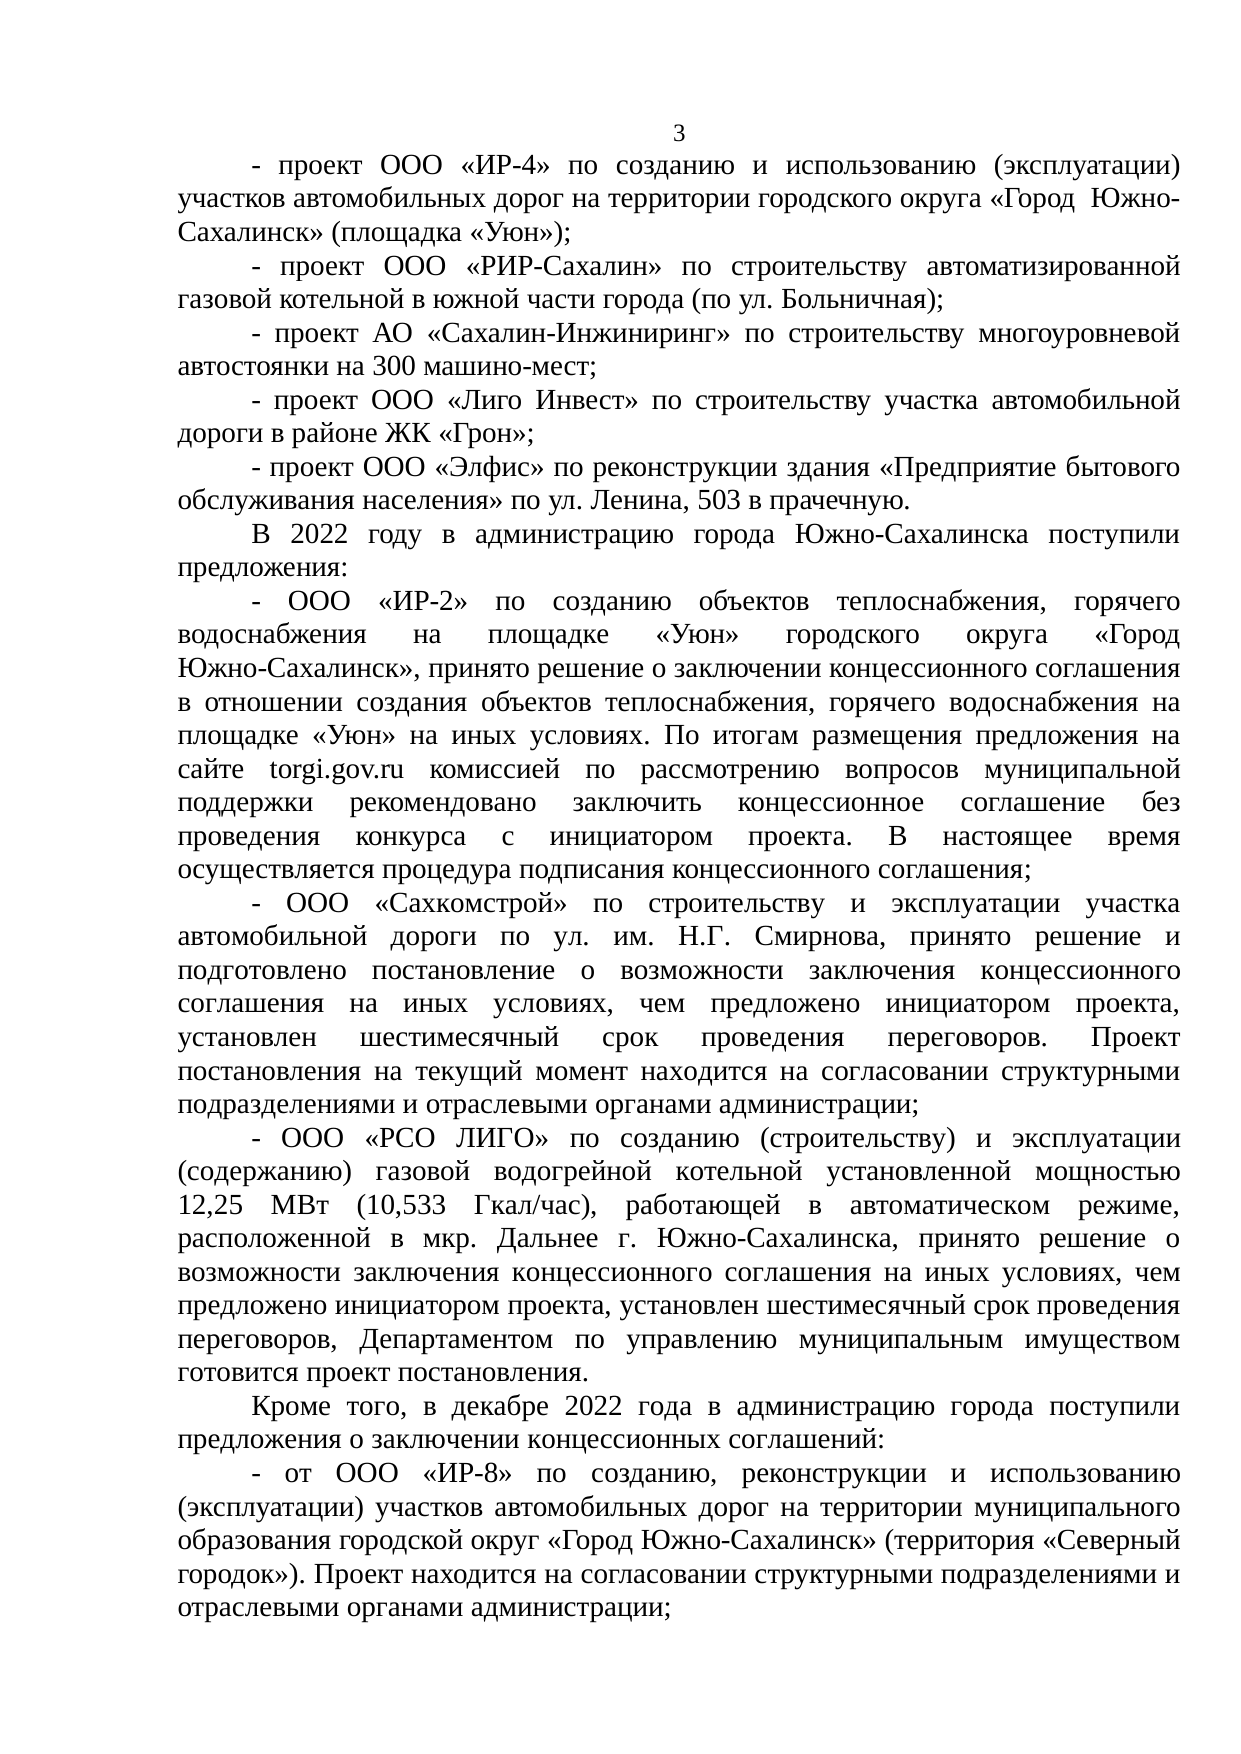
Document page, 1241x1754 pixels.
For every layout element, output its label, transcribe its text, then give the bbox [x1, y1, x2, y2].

text - от ООО «ИР-8» по созданию, реконструкции и использованию (эксплуатации) участков автомобильных дорог на территории муниципального образования городской округ «Город Южно-Сахалинск» (территория «Северный городок»). Проект находится на согласовании структурными подразделениями и отраслевыми органами администрации; [177, 1455, 1181, 1623]
text - проект ООО «Лиго Инвест» по строительству участка автомобильной дороги в районе ЖК «Грон»; [177, 382, 1181, 449]
text - проект ООО «ИР-4» по созданию и использованию (эксплуатации) участков автомобильных дорог на территории городского округа «Город Южно-Сахалинск» (площадка «Уюн»); [177, 147, 1181, 248]
text - ООО «РСО ЛИГО» по созданию (строительству) и эксплуатации (содержанию) газовой водогрейной котельной установленной мощностью 12,25 МВт (10,533 Гкал/час), работающей в автоматическом режиме, расположенной в мкр. Дальнее г. Южно-Сахалинска, принято решение о возможности заключения концессионного соглашения на иных условиях, чем предложено инициатором проекта, установлен шестимесячный срок проведения переговоров, Департаментом по управлению муниципальным имуществом готовится проект постановления. [177, 1120, 1181, 1388]
text - проект ООО «Элфис» по реконструкции здания «Предприятие бытового обслуживания населения» по ул. Ленина, 503 в прачечную. [177, 449, 1181, 516]
text В 2022 году в администрацию города Южно-Сахалинска поступили предложения: [177, 516, 1181, 583]
text Кроме того, в декабре 2022 года в администрацию города поступили предложения о заключении концессионных соглашений: [177, 1388, 1181, 1455]
text - ООО «ИР-2» по созданию объектов теплоснабжения, горячего водоснабжения на площадке «Уюн» городского округа «Город Южно-Сахалинск», принято решение о заключении концессионного соглашения в отношении создания объектов теплоснабжения, горячего водоснабжения на площадке «Уюн» на иных условиях. По итогам размещения предложения на сайте torgi.gov.ru комиссией по рассмотрению вопросов муниципальной поддержки рекомендовано заключить концессионное соглашение без проведения конкурса с инициатором проекта. В настоящее время осуществляется процедура подписания концессионного соглашения; [177, 583, 1181, 885]
text - проект ООО «РИР-Сахалин» по строительству автоматизированной газовой котельной в южной части города (по ул. Больничная); [177, 248, 1181, 315]
text - проект АО «Сахалин-Инжиниринг» по строительству многоуровневой автостоянки на 300 машино-мест; [177, 315, 1181, 382]
text - ООО «Сахкомстрой» по строительству и эксплуатации участка автомобильной дороги по ул. им. Н.Г. Смирнова, принято решение и подготовлено постановление о возможности заключения концессионного соглашения на иных условиях, чем предложено инициатором проекта, установлен шестимесячный срок проведения переговоров. Проект постановления на текущий момент находится на согласовании структурными подразделениями и отраслевыми органами администрации; [177, 885, 1181, 1120]
